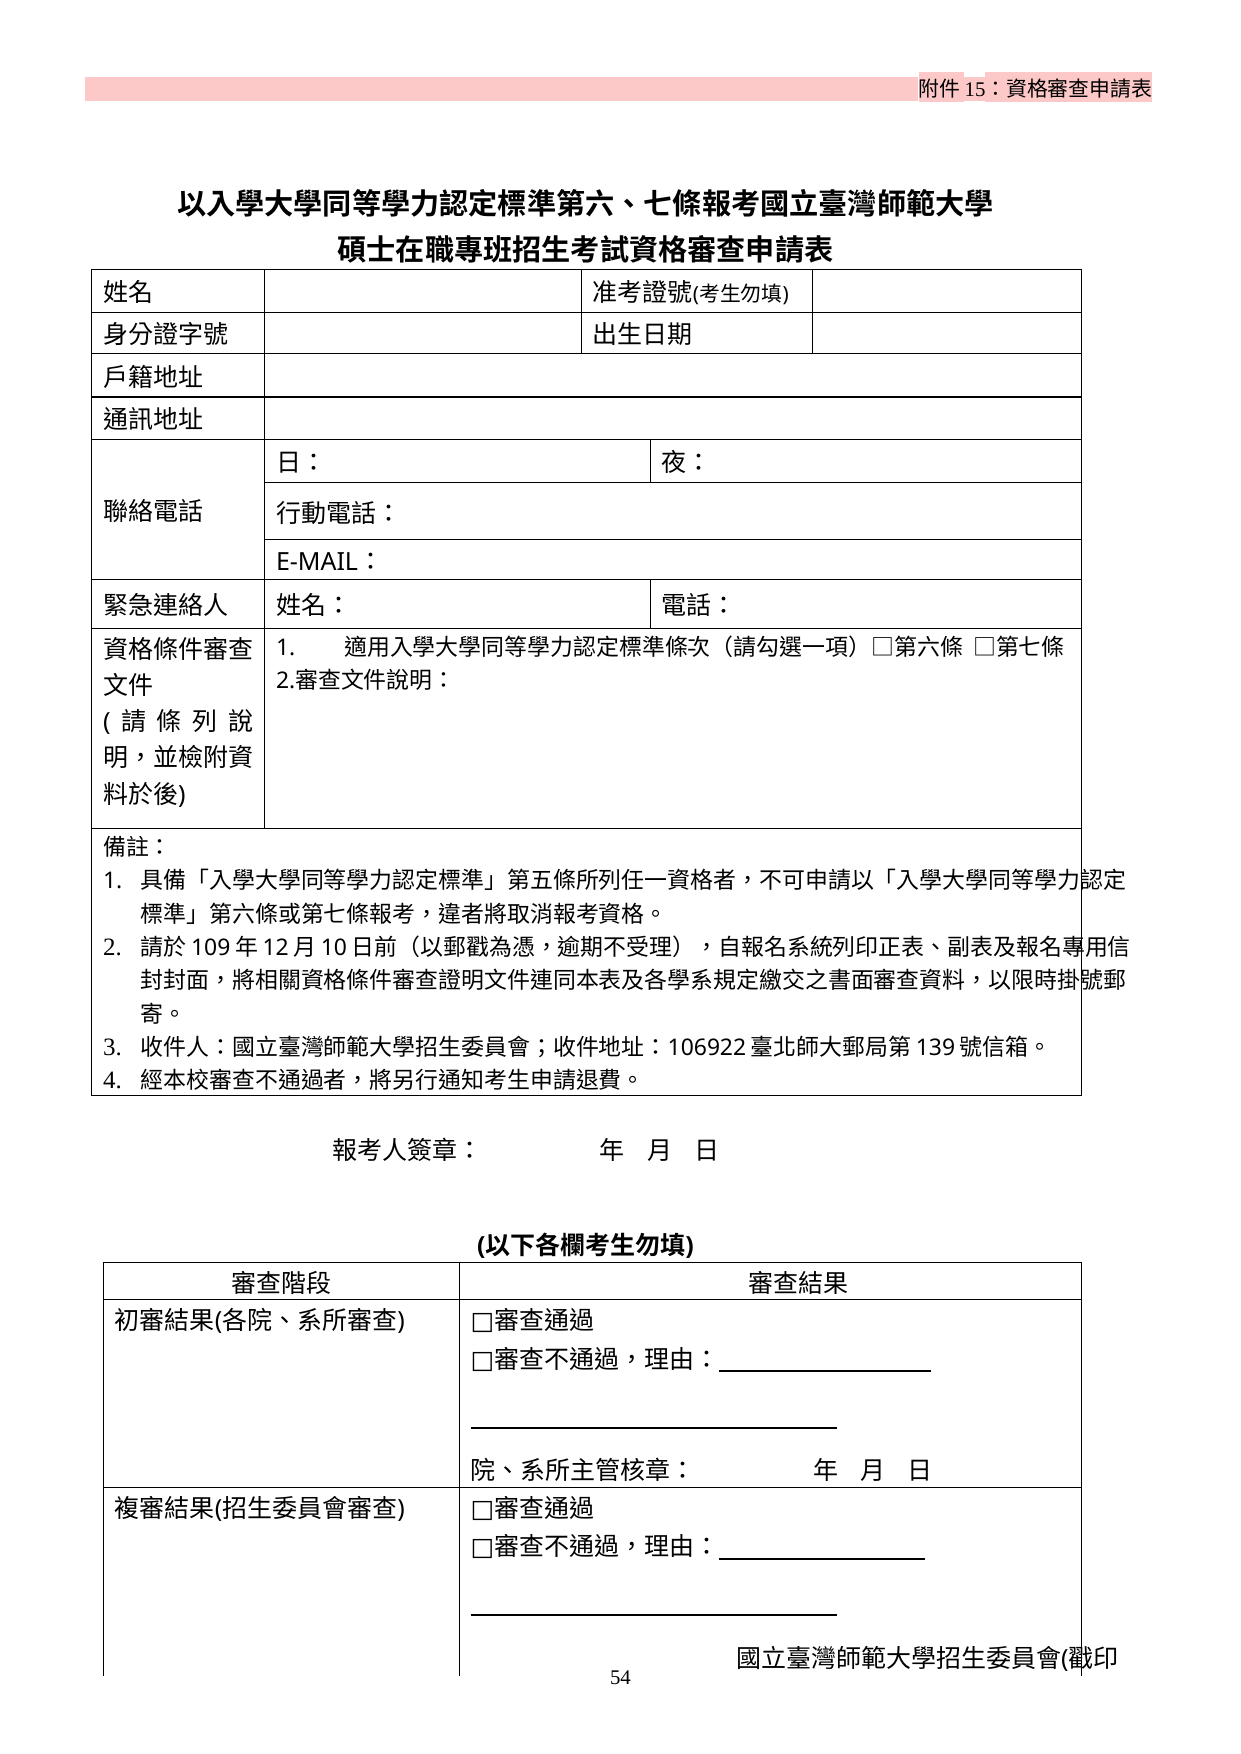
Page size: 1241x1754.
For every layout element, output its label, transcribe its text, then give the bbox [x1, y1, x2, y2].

table_header [813, 270, 1081, 312]
table_header [1082, 131, 1088, 873]
table_cell [265, 398, 1081, 439]
table_cell E-MAIL： [265, 540, 1081, 579]
table_cell 身分證字號 [92, 313, 264, 353]
table_cell 複審結果(招生委員會審查) [104, 1488, 459, 1665]
table_header 准考證號(考生勿填) [582, 270, 812, 312]
table_cell 出生日期 [582, 313, 812, 353]
table_header [265, 270, 581, 312]
table_cell 備註： 具備「入學大學同等學力認定標準」第五條所列任一資格者，不可申請以「入學大學同等學力認定標準」第六條或第七條報考，違者將取消報考資格。 請於109年12月10日前（以郵戳為憑，逾期不受理），自報名系統列印正表、副表及報名專用信封封面，將相關資格條件審查證明文件連同本表及各學系規定繳交之書面審查資料，以限時掛號郵寄。 收件人：國立臺灣師範大學招生委員會；收件地址：106922臺北師大郵局第139號信箱。 經本校審查不通過者，將另行通知考生申請退費。 [92, 829, 1081, 1095]
table_cell 電話： [651, 580, 1081, 628]
table_cell 資格條件審查文件 (請條列說明，並檢附資料於後) [92, 629, 264, 828]
table_header [1082, 983, 1088, 1665]
table_cell 夜： [651, 440, 1081, 482]
table_cell [265, 313, 581, 353]
table_cell 姓名： [265, 580, 650, 628]
table_cell □審查通過 □審查不通過，理由： 國立臺灣師範大學招生委員會(戳印) [460, 1488, 1081, 1665]
table_cell 適用入學大學同等學力認定標準條次（請勾選一項）□第六條 □第七條 2.審查文件說明： [265, 629, 1081, 828]
table_header 以入學大學同等學力認定標準第六、七條報考國立臺灣師範大學 碩士在職專班招生考試資格審查申請表 報考人簽章： 年 月 日 (以下各欄考生勿填) [89, 131, 1082, 1665]
table_cell □審查通過 □審查不通過，理由： 院、系所主管核章： 年 月 日 [460, 1300, 1081, 1487]
table_cell 通訊地址 [92, 398, 264, 439]
table_cell [265, 354, 1081, 396]
table_header 審查結果 [460, 1263, 1081, 1299]
table_cell 戶籍地址 [92, 354, 264, 396]
table_cell 初審結果(各院、系所審查) [104, 1300, 459, 1487]
table_cell 緊急連絡人 [92, 580, 264, 628]
table_cell 日： [265, 440, 650, 482]
table_cell [813, 313, 1081, 353]
table_header [1082, 889, 1088, 970]
table_cell 聯絡電話 [92, 440, 264, 579]
table_header 姓名 [92, 270, 264, 312]
table_cell 行動電話： [265, 483, 1081, 539]
table_header 審查階段 [104, 1263, 459, 1299]
